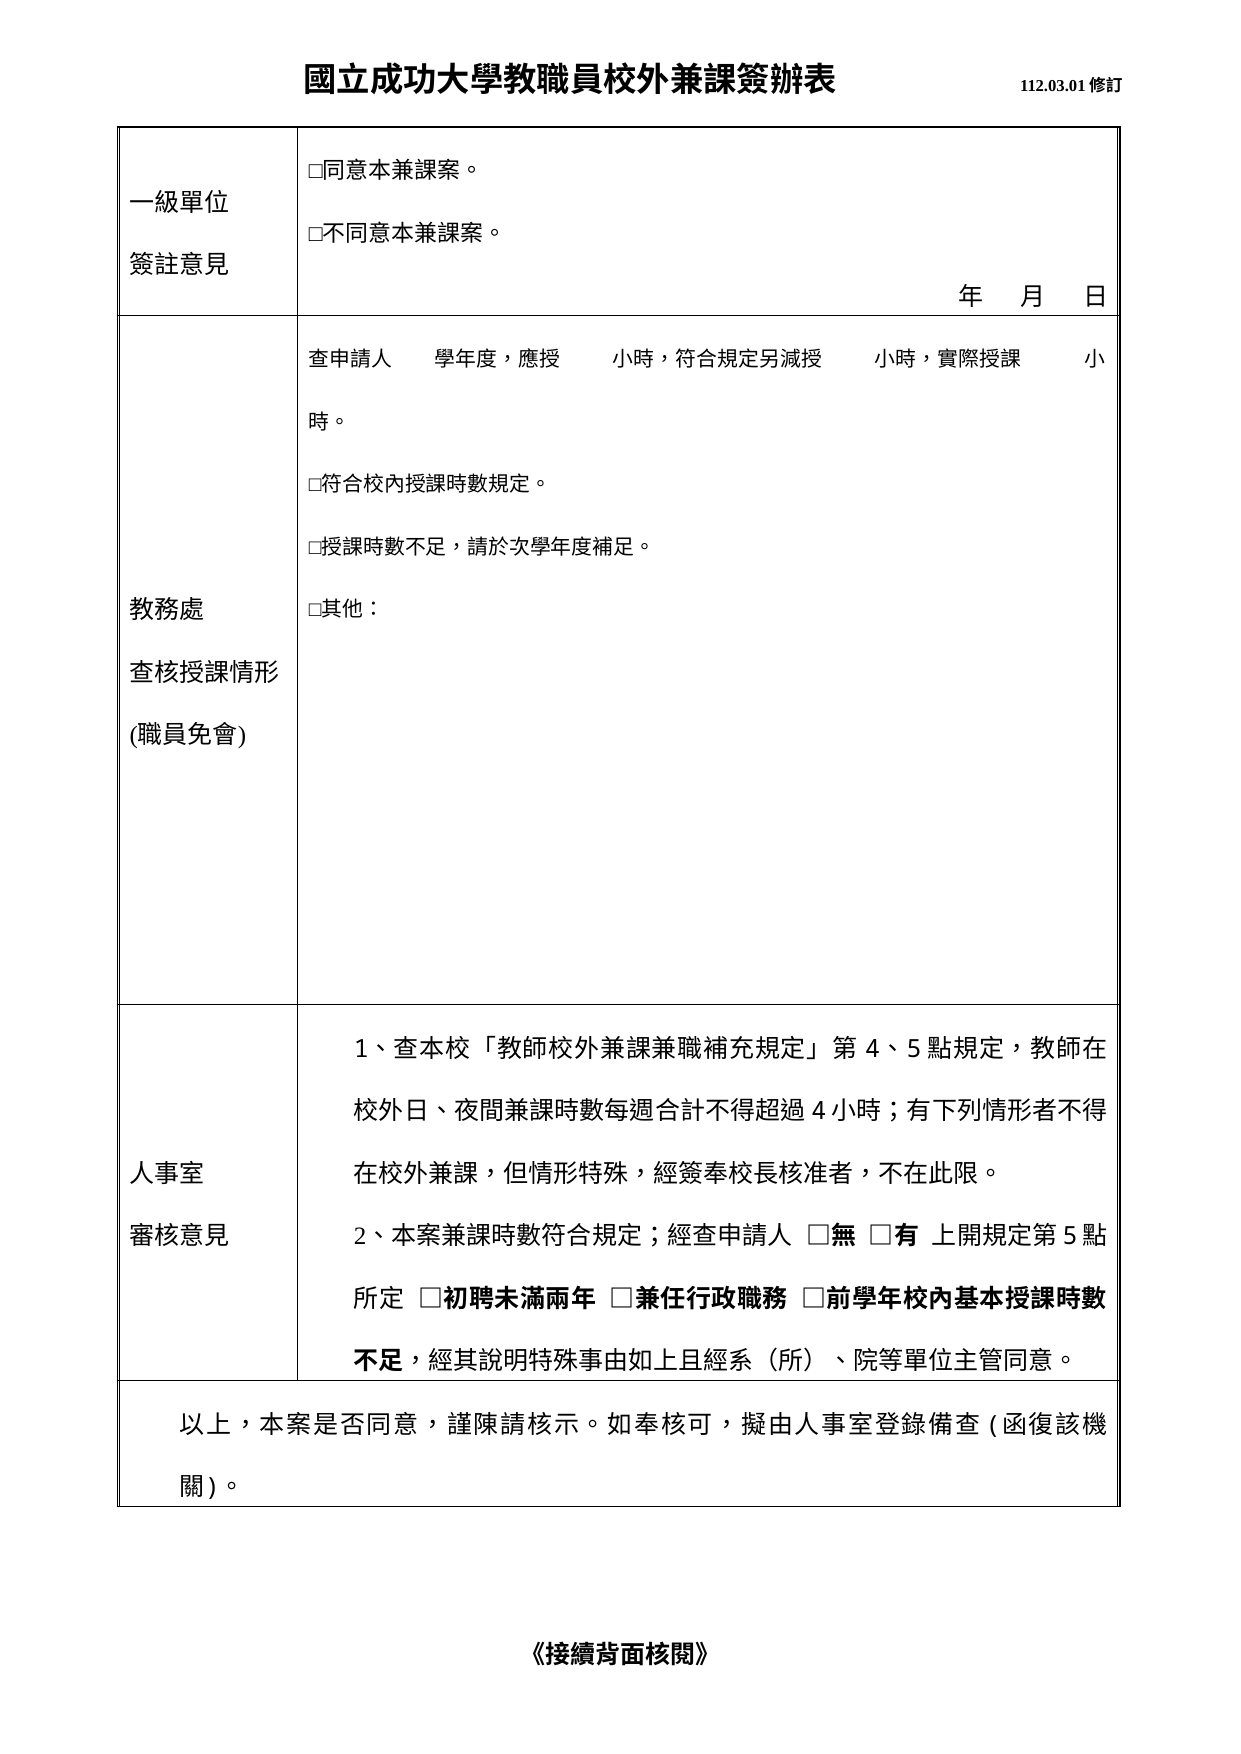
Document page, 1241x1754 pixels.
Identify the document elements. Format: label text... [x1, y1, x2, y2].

table_cell 以上，本案是否同意，謹陳請核示。如奉核可，擬由人事室登錄備查(函復該機關)。 [120, 1381, 1117, 1506]
table_cell □同意本兼課案。 □不同意本兼課案。 年 月 日 [298, 128, 1117, 315]
table_cell 查本校「教師校外兼課兼職補充規定」第4、5點規定，教師在校外日、夜間兼課時數每週合計不得超過4小時；有下列情形者不得在校外兼課，但情形特殊，經簽奉校長核准者，不在此限。 本案兼課時數符合規定；經查申請人 □無 □有 上開規定第5點所定 □初聘未滿兩年 □兼任行政職務 □前學年校內基本授課時數不足，經其說明特殊事由如上且經系（所）、院等單位主管同意。 [298, 1005, 1117, 1379]
table_cell 一級單位 簽註意見 [120, 128, 297, 315]
table_cell 查申請人 學年度，應授 小時，符合規定另減授 小時，實際授課 小時。 □符合校內授課時數規定。 □授課時數不足，請於次學年度補足。 □其他： [298, 316, 1117, 1003]
table_cell 教務處 查核授課情形 (職員免會) [120, 316, 297, 1003]
table_cell 人事室 審核意見 [120, 1005, 297, 1379]
